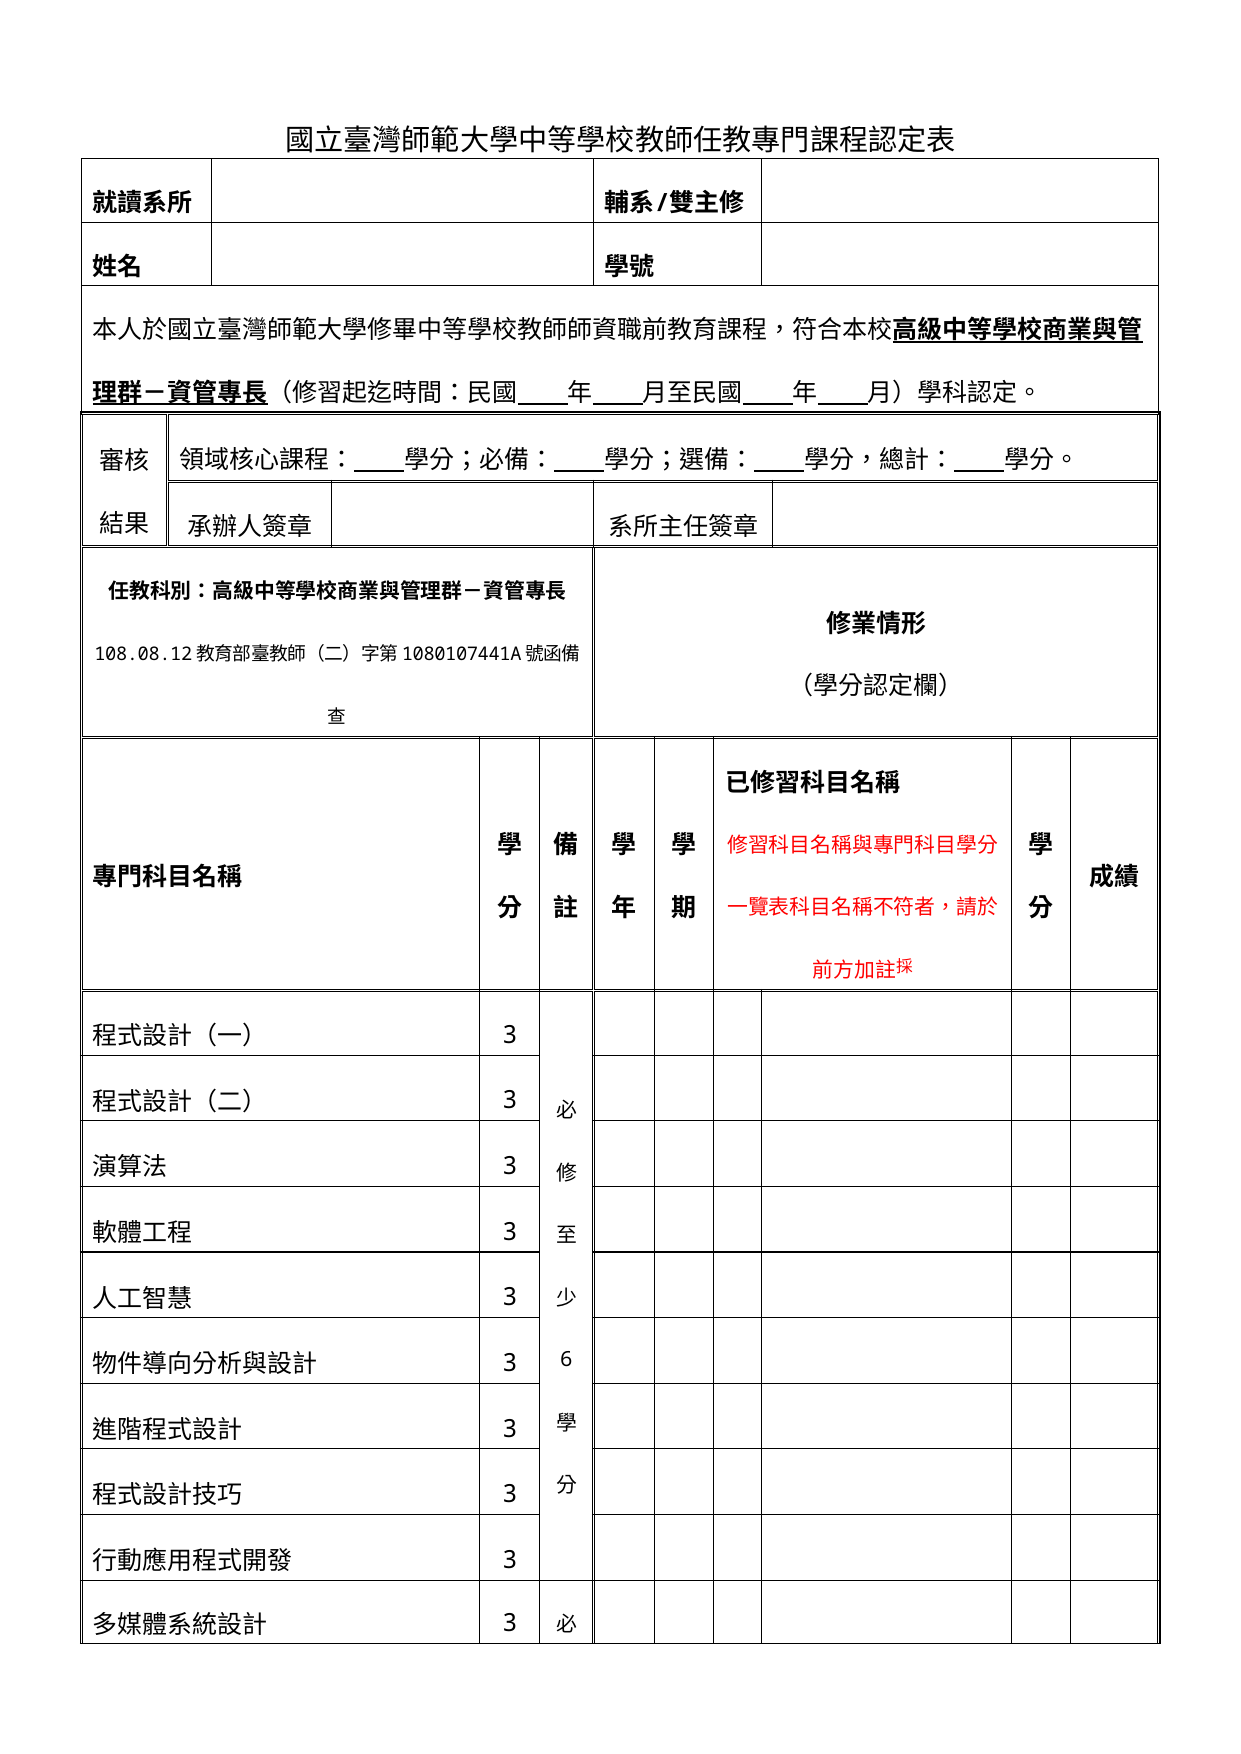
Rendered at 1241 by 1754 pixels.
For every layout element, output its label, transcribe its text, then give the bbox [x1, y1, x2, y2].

table_cell [655, 992, 713, 1054]
table_cell 任教科別：高級中等學校商業與管理群－資管專長 108.08.12教育部臺教師（二）字第1080107441A號函備查 [83, 548, 592, 736]
table_cell 3 [480, 1318, 539, 1383]
table_cell [1071, 1515, 1157, 1579]
table_cell [595, 992, 654, 1054]
table_cell [595, 1581, 654, 1643]
table_cell [762, 1187, 1011, 1251]
table_cell 程式設計技巧 [83, 1449, 479, 1514]
table_cell [595, 1449, 654, 1514]
table_cell [655, 1384, 713, 1448]
table_cell [595, 1187, 654, 1251]
table_header 就讀系所 [82, 159, 211, 222]
table_cell 3 [480, 1056, 539, 1120]
table_cell [714, 1121, 761, 1186]
table_cell [655, 1121, 713, 1186]
table_cell [773, 483, 1157, 545]
table_cell [714, 992, 761, 1054]
table_header [762, 159, 1158, 222]
table_cell 軟體工程 [83, 1187, 479, 1251]
table_cell 姓名 [82, 223, 211, 285]
table_cell [655, 1187, 713, 1251]
table_cell 3 [480, 1449, 539, 1514]
table_cell 行動應用程式開發 [83, 1515, 479, 1579]
table_cell [762, 1581, 1011, 1643]
table_cell [655, 1515, 713, 1579]
table_cell [655, 1253, 713, 1317]
table_cell 物件導向分析與設計 [83, 1318, 479, 1383]
table_cell 審核 結果 [83, 415, 166, 545]
table_cell [1012, 1515, 1070, 1579]
table_cell [1012, 1253, 1070, 1317]
table_cell [595, 1384, 654, 1448]
table_cell 程式設計（一） [83, 992, 479, 1054]
table_cell 學分 [480, 739, 539, 989]
text 國立臺灣師範大學中等學校教師任教專門課程認定表 [75, 96, 1165, 158]
table_cell 程式設計（二） [83, 1056, 479, 1120]
table_cell [714, 1187, 761, 1251]
table_cell 承辦人簽章 [169, 483, 331, 545]
table_cell 進階程式設計 [83, 1384, 479, 1448]
table_cell 學年 [595, 739, 654, 989]
table_cell [1071, 1318, 1157, 1383]
table_cell [1012, 1121, 1070, 1186]
table_cell 3 [480, 1515, 539, 1579]
table_cell [762, 1515, 1011, 1579]
table_cell 3 [480, 1581, 539, 1643]
table_header 輔系/雙主修 [594, 159, 761, 222]
table_cell [1012, 1318, 1070, 1383]
table_cell 學分 [1012, 739, 1070, 989]
table_cell [595, 1121, 654, 1186]
table_cell 3 [480, 1253, 539, 1317]
table_cell [655, 1449, 713, 1514]
table_cell [1012, 992, 1070, 1054]
table_cell 專門科目名稱 [83, 739, 479, 989]
table_cell [762, 992, 1011, 1054]
table_cell [714, 1253, 761, 1317]
table_cell 多媒體系統設計 [83, 1581, 479, 1643]
table_cell 備註 [540, 739, 592, 989]
table_cell [762, 223, 1158, 285]
table_cell [1071, 1384, 1157, 1448]
table_cell [1012, 1056, 1070, 1120]
table_cell [655, 1056, 713, 1120]
table_cell 必修至少6 學分 [540, 992, 592, 1579]
table_cell 學號 [594, 223, 761, 285]
table_cell [762, 1253, 1011, 1317]
table_cell 已修習科目名稱 修習科目名稱與專門科目學分一覽表科目名稱不符者，請於前方加註採 [714, 739, 1011, 989]
table_cell [655, 1581, 713, 1643]
table_cell 本人於國立臺灣師範大學修畢中等學校教師師資職前教育課程，符合本校高級中等學校商業與管理群－資管專長（修習起迄時間：民國 年 月至民國 年 月）學科認定。 [82, 286, 1158, 411]
table_cell [1012, 1449, 1070, 1514]
table_cell [1071, 1187, 1157, 1251]
table_cell 必 [540, 1581, 592, 1643]
table_cell 人工智慧 [83, 1253, 479, 1317]
table_cell [714, 1515, 761, 1579]
table_cell [1012, 1187, 1070, 1251]
table_cell [1071, 1581, 1157, 1643]
table_cell [1012, 1581, 1070, 1643]
table_cell [714, 1384, 761, 1448]
table_cell [1071, 1121, 1157, 1186]
table_cell [1012, 1384, 1070, 1448]
table_cell [595, 1253, 654, 1317]
table_cell 修業情形 （學分認定欄） [595, 548, 1157, 736]
table_cell [1071, 1056, 1157, 1120]
table_cell [762, 1056, 1011, 1120]
table_cell 領域核心課程： 學分；必備： 學分；選備： 學分，總計： 學分。 [169, 415, 1157, 479]
table_cell [762, 1121, 1011, 1186]
table_cell 學期 [655, 739, 713, 989]
table_cell [762, 1449, 1011, 1514]
table_cell [1071, 992, 1157, 1054]
table_cell 3 [480, 1384, 539, 1448]
table_cell [714, 1449, 761, 1514]
table_cell [714, 1056, 761, 1120]
table_header [212, 159, 593, 222]
table_cell [1071, 1449, 1157, 1514]
table_cell [714, 1581, 761, 1643]
table_cell 3 [480, 1121, 539, 1186]
table_cell [595, 1318, 654, 1383]
table_cell 演算法 [83, 1121, 479, 1186]
table_cell 成績 [1071, 739, 1157, 989]
table_cell [714, 1318, 761, 1383]
table_cell 3 [480, 992, 539, 1054]
table_cell [212, 223, 593, 285]
table_cell 系所主任簽章 [594, 483, 772, 545]
table_cell [762, 1318, 1011, 1383]
table_cell [595, 1515, 654, 1579]
table_cell [655, 1318, 713, 1383]
table_cell [595, 1056, 654, 1120]
table_cell [1071, 1253, 1157, 1317]
table_cell [762, 1384, 1011, 1448]
table_cell [332, 483, 593, 545]
table_cell 3 [480, 1187, 539, 1251]
